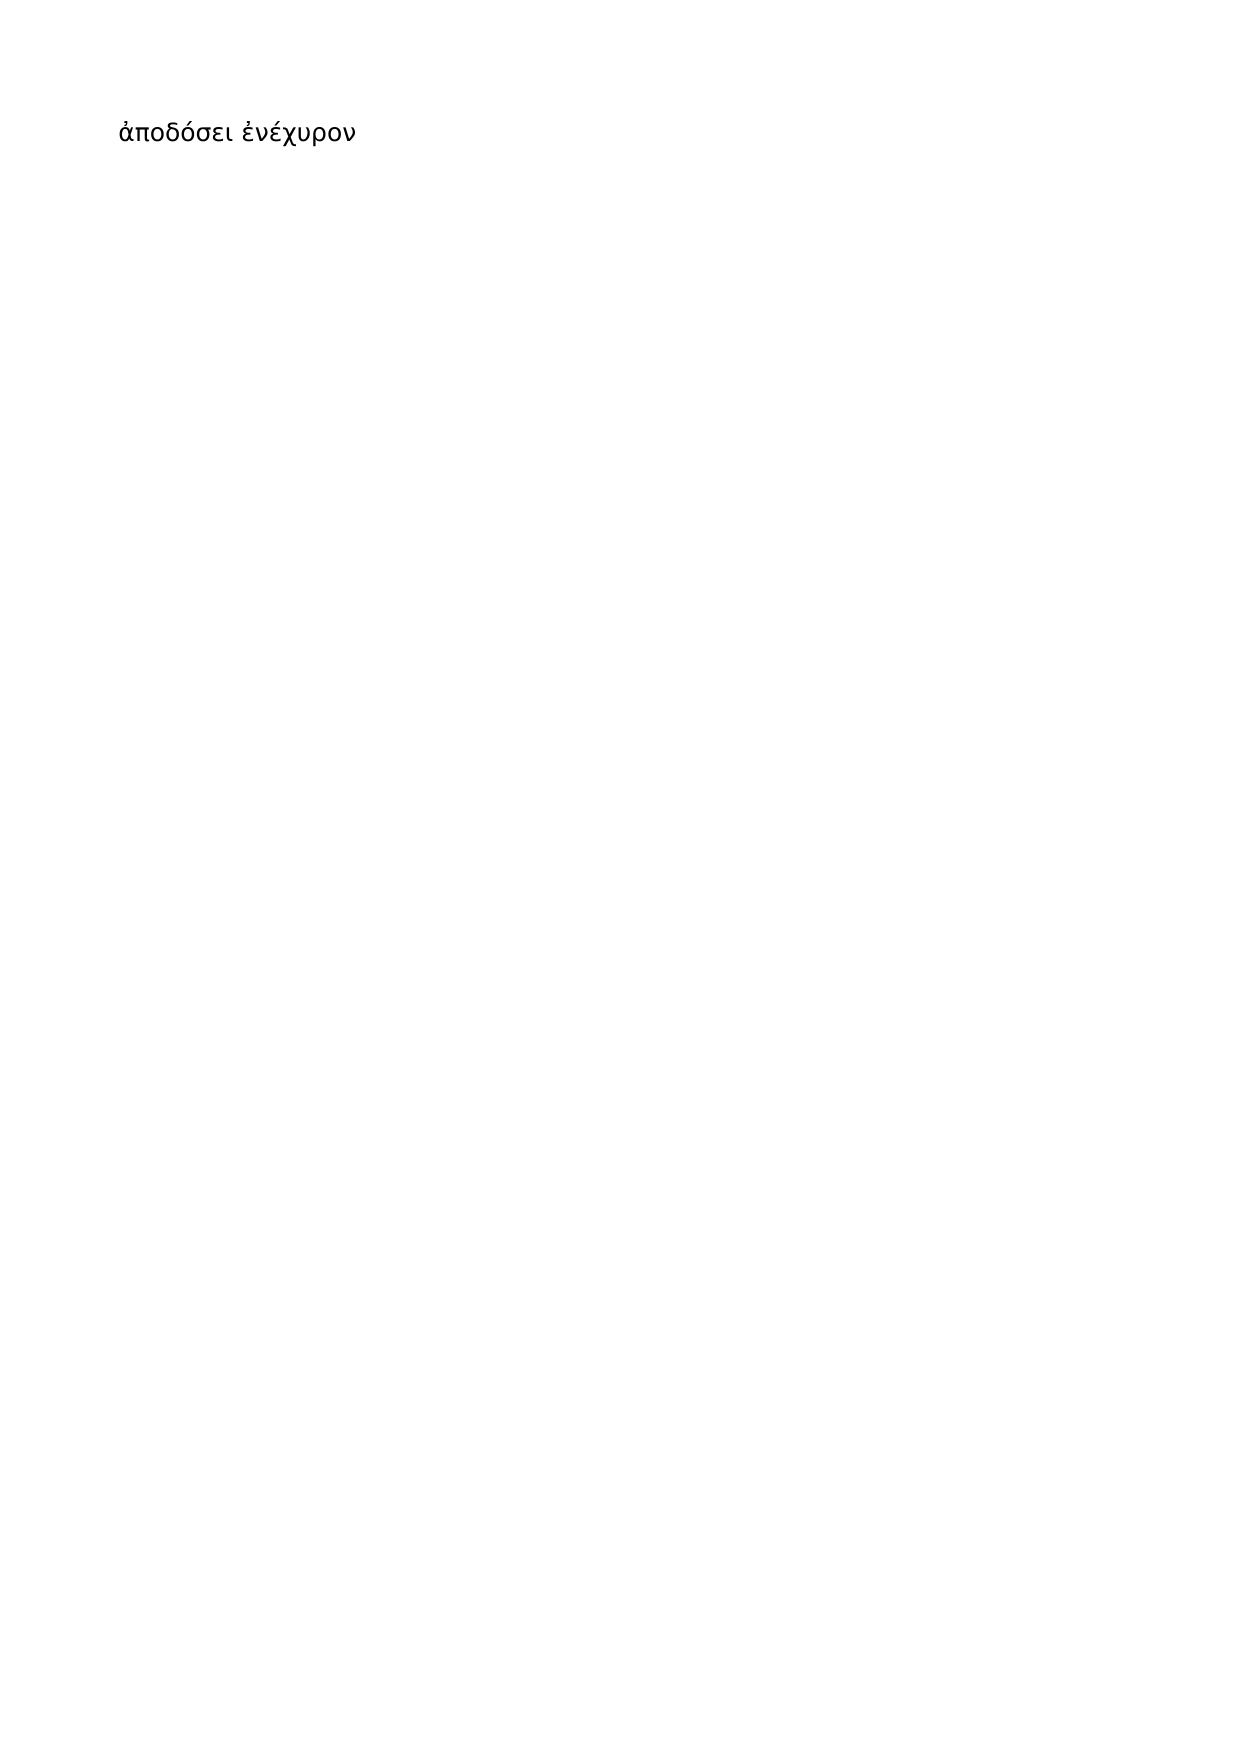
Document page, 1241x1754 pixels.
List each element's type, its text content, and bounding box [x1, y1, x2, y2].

text ἀποδόσει ἐνέχυρον [118, 118, 1122, 147]
